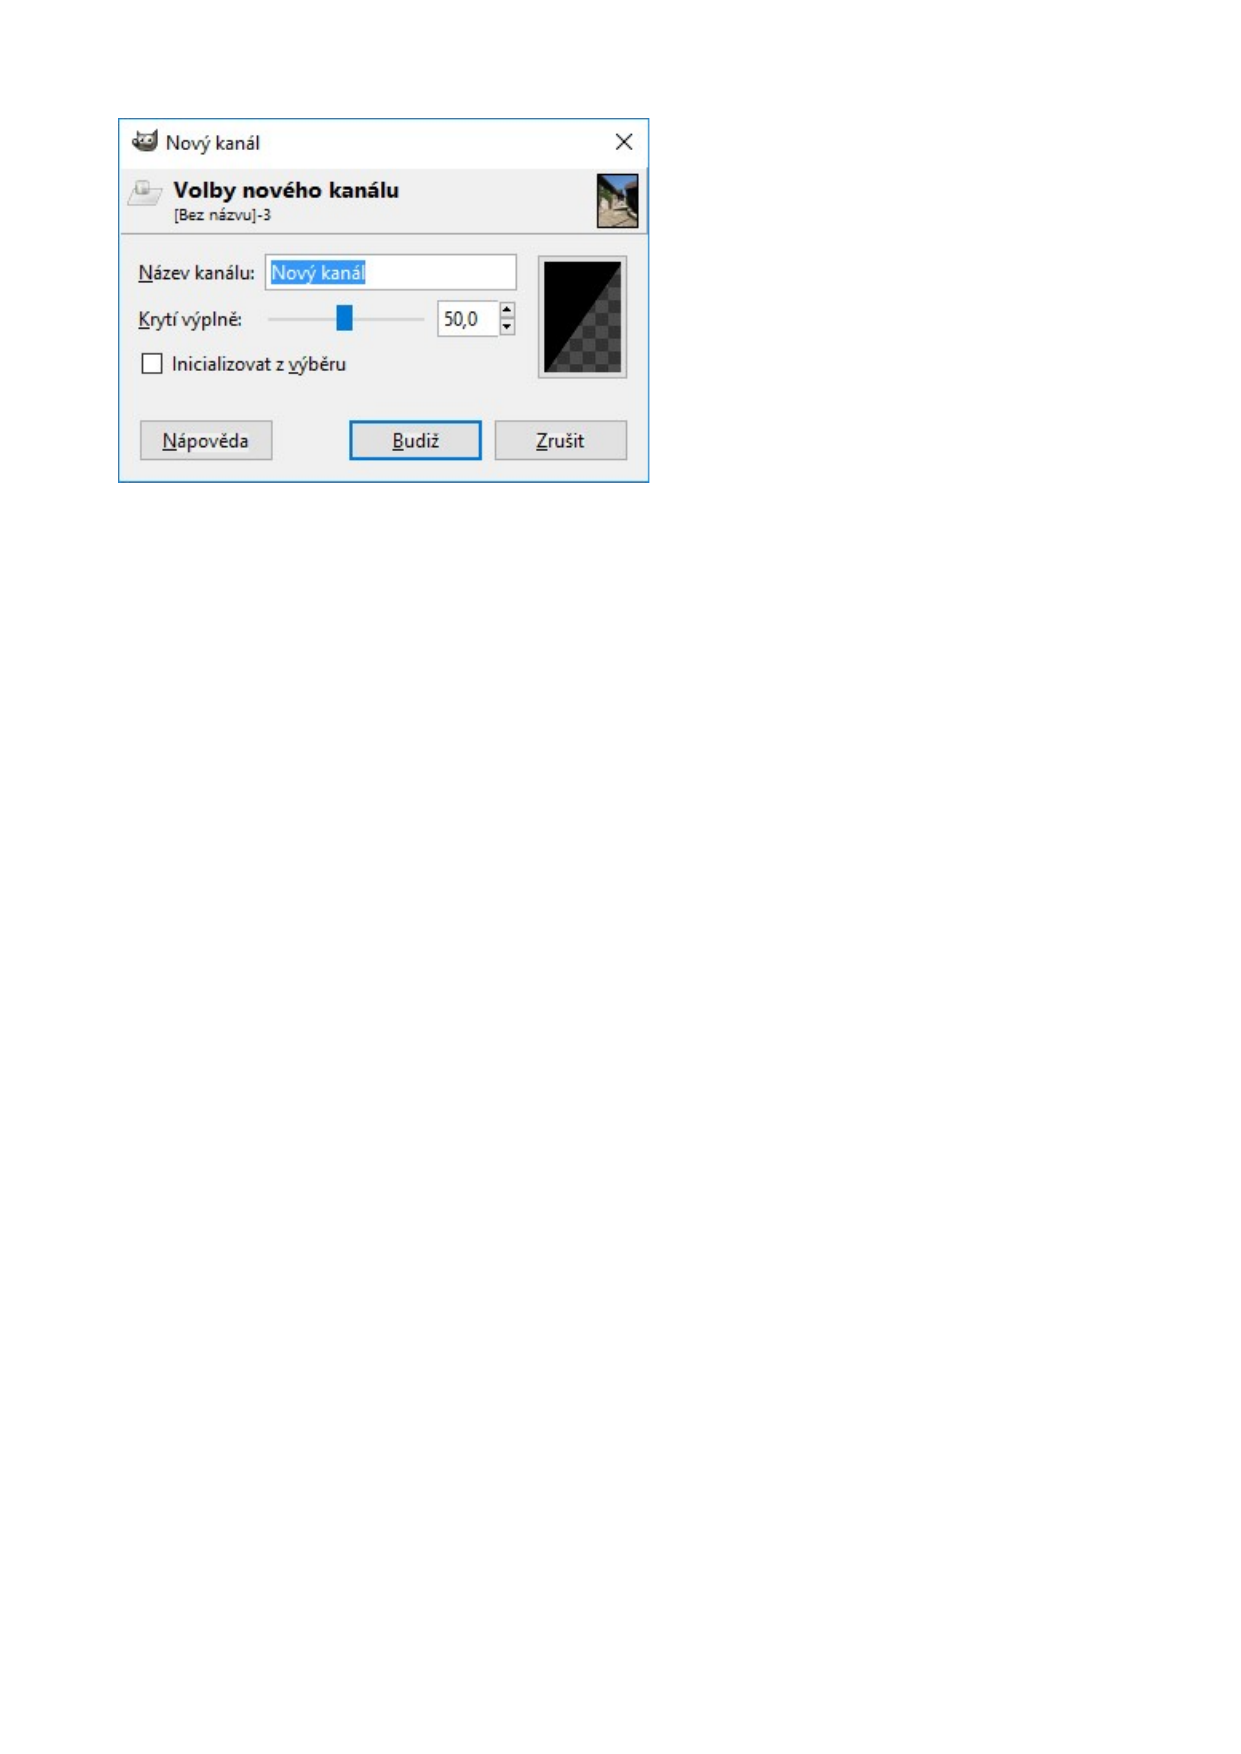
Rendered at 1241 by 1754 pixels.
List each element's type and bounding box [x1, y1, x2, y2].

picture [118, 118, 650, 483]
